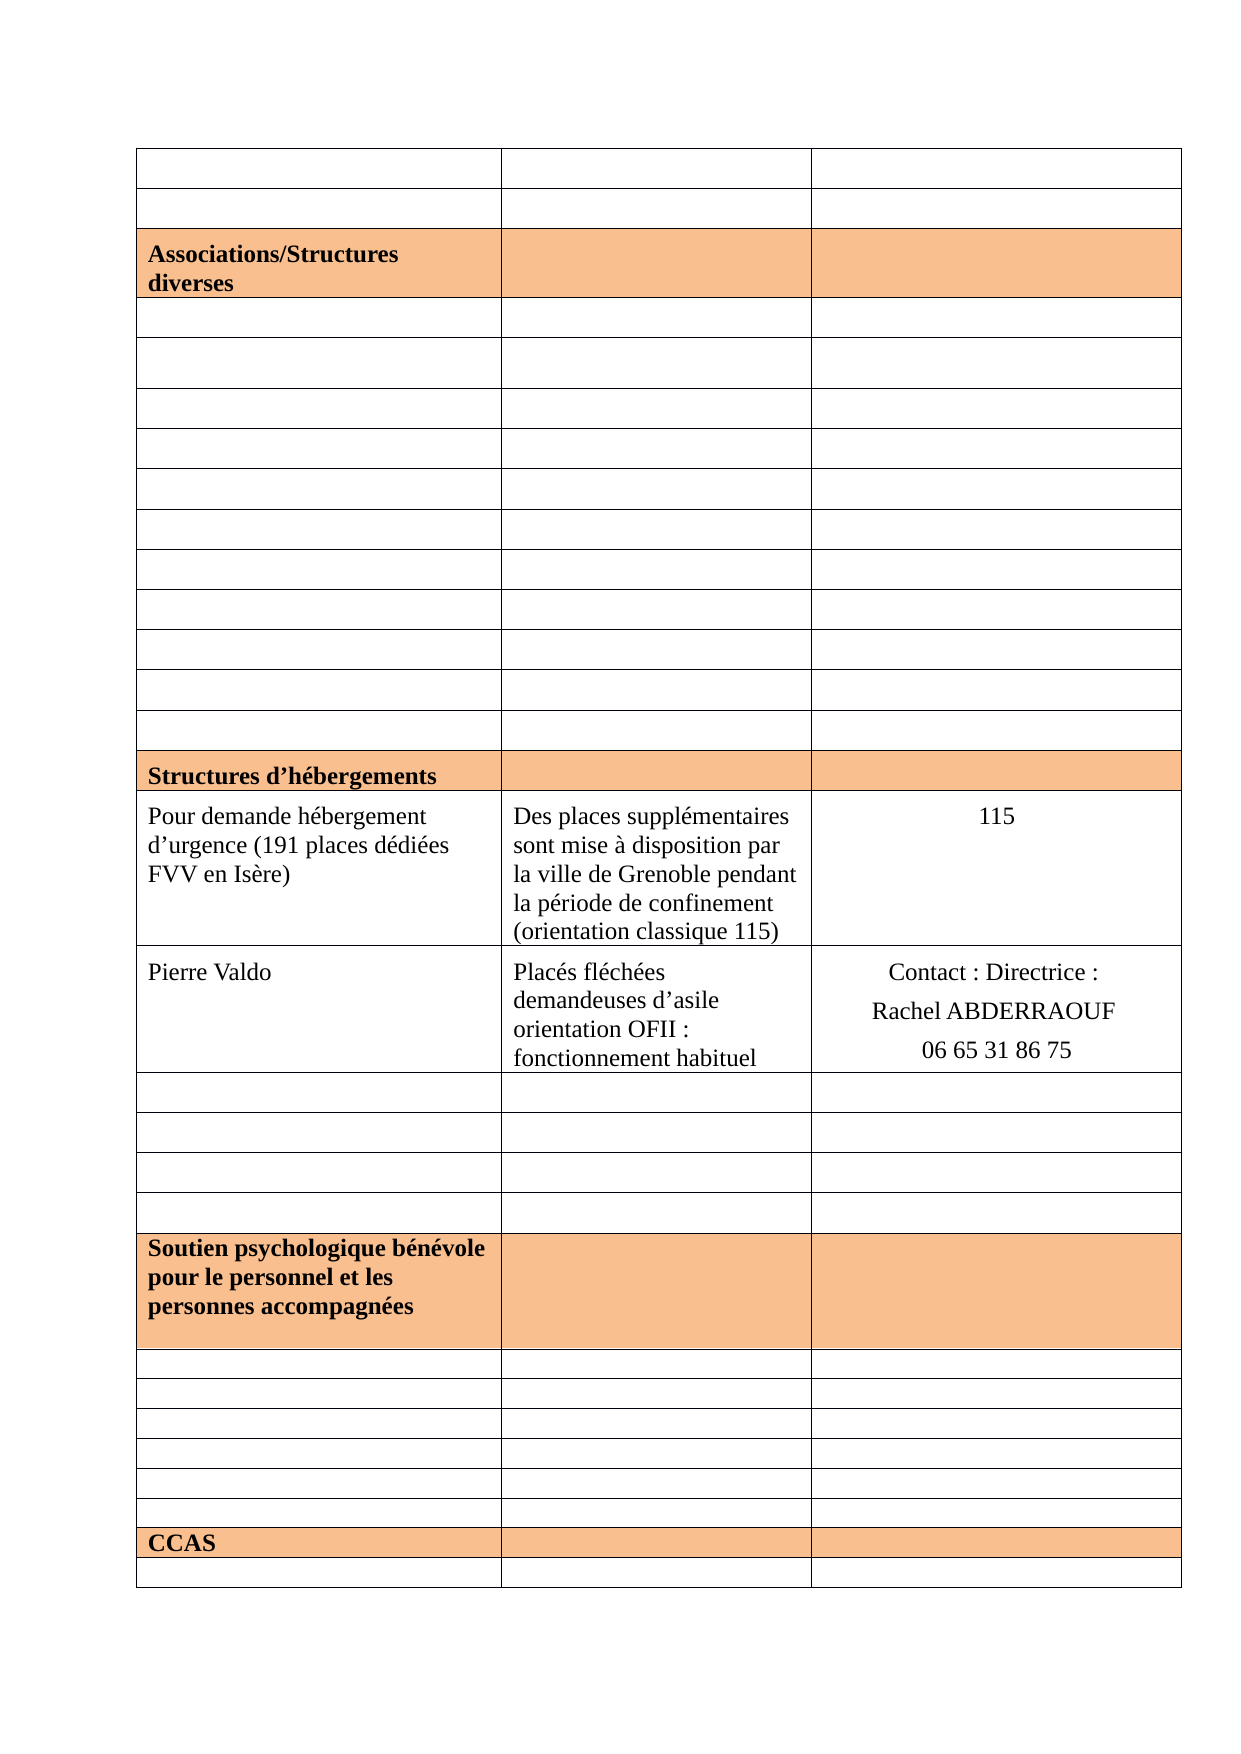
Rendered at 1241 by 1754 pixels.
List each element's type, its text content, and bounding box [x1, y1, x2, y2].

table_cell [812, 1469, 1181, 1497]
table_cell [812, 630, 1181, 669]
table_cell [137, 590, 501, 629]
table_cell [812, 189, 1181, 228]
table_cell [502, 630, 811, 669]
table_cell [812, 149, 1181, 188]
table_cell [137, 189, 501, 228]
table_cell [812, 298, 1181, 337]
table_cell [812, 429, 1181, 468]
table_cell Associations/Structures diverses [137, 229, 501, 297]
table_cell [137, 1153, 501, 1192]
table_cell [502, 389, 811, 428]
table_cell [502, 1528, 811, 1557]
table_cell [812, 670, 1181, 709]
table_cell [812, 389, 1181, 428]
table_cell [137, 630, 501, 669]
table_cell [137, 1350, 501, 1378]
table_cell [502, 1469, 811, 1497]
table_cell [502, 298, 811, 337]
table_cell [137, 1499, 501, 1527]
table_cell [502, 590, 811, 629]
table_cell [812, 1153, 1181, 1192]
table_cell Pour demande hébergement d’urgence (191 places dédiées FVV en Isère) [137, 791, 501, 945]
table_cell [137, 1113, 501, 1152]
table_cell [812, 751, 1181, 790]
table_cell [812, 1113, 1181, 1152]
table_cell [502, 429, 811, 468]
table_cell [502, 1234, 811, 1348]
table_cell Structures d’hébergements [137, 751, 501, 790]
table_cell [502, 149, 811, 188]
table_cell Contact : Directrice : Rachel ABDERRAOUF 06 65 31 86 75 [812, 946, 1181, 1072]
table_cell [137, 149, 501, 188]
table_cell [502, 469, 811, 508]
table_cell [502, 1073, 811, 1112]
table_cell [812, 711, 1181, 750]
table_cell [502, 550, 811, 589]
table_cell [812, 1193, 1181, 1232]
table_cell [137, 298, 501, 337]
table_cell Soutien psychologique bénévole pour le personnel et les personnes accompagnées [137, 1234, 501, 1348]
table_cell [812, 1439, 1181, 1468]
table_cell [812, 1234, 1181, 1348]
table_cell [137, 1073, 501, 1112]
table_cell [812, 1528, 1181, 1557]
table_cell [502, 1379, 811, 1408]
table_cell [502, 229, 811, 297]
table_cell Des places supplémentaires sont mise à disposition par la ville de Grenoble pendant la période de confinement (orientation classique 115) [502, 791, 811, 945]
table_cell [812, 1558, 1181, 1587]
table_cell [812, 1499, 1181, 1527]
table_cell [812, 469, 1181, 508]
table_cell [502, 1350, 811, 1378]
table_cell [812, 550, 1181, 589]
table_cell [812, 1350, 1181, 1378]
table_cell [502, 670, 811, 709]
table_cell [137, 711, 501, 750]
table_cell [137, 338, 501, 388]
table_cell [812, 1379, 1181, 1408]
table_cell [502, 1558, 811, 1587]
table_cell [137, 1439, 501, 1468]
table_cell [137, 389, 501, 428]
table_cell 115 [812, 791, 1181, 945]
table_cell [812, 1409, 1181, 1438]
table_cell [502, 751, 811, 790]
table_cell [137, 1193, 501, 1232]
table_cell [812, 590, 1181, 629]
table_cell [502, 1153, 811, 1192]
table_cell [812, 510, 1181, 549]
table_cell [502, 711, 811, 750]
table_cell [137, 510, 501, 549]
table_cell [137, 670, 501, 709]
table_cell [137, 1409, 501, 1438]
table_cell [137, 1558, 501, 1587]
table_cell [812, 1073, 1181, 1112]
table_cell [502, 1409, 811, 1438]
table_cell [812, 338, 1181, 388]
table_cell [502, 510, 811, 549]
table_cell [137, 469, 501, 508]
table_cell [502, 1439, 811, 1468]
table_cell [137, 1469, 501, 1497]
table_cell Pierre Valdo [137, 946, 501, 1072]
table_cell [502, 1193, 811, 1232]
table_cell [502, 1113, 811, 1152]
table_cell CCAS [137, 1528, 501, 1557]
table_cell [502, 189, 811, 228]
table_cell [502, 1499, 811, 1527]
table_cell [812, 229, 1181, 297]
table_cell [137, 429, 501, 468]
table_cell Placés fléchées demandeuses d’asile orientation OFII : fonctionnement habituel [502, 946, 811, 1072]
table_cell [502, 338, 811, 388]
table_cell [137, 550, 501, 589]
table_cell [137, 1379, 501, 1408]
